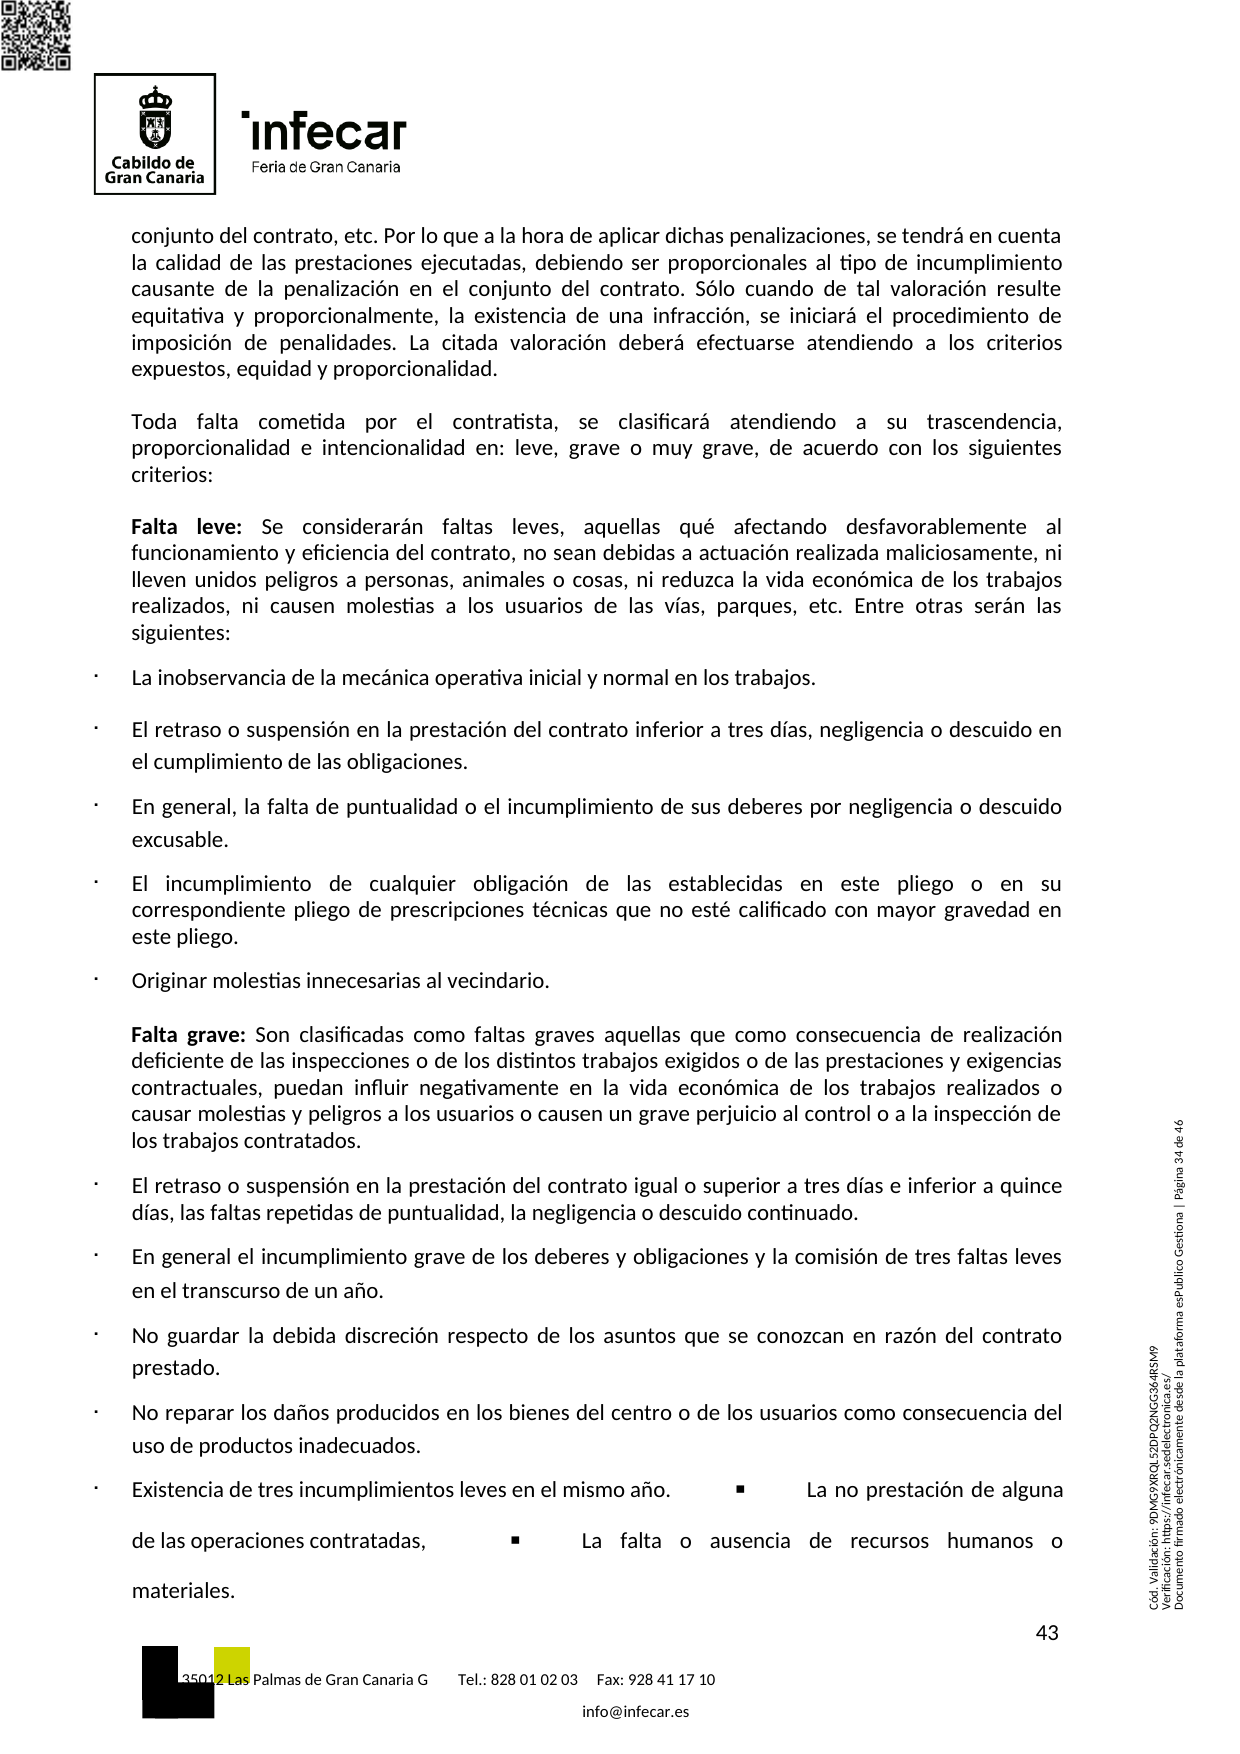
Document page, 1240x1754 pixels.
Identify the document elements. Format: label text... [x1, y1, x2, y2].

list La inobservancia de la mecánica operativa inicial y normal en los trabajos. [94, 664, 1064, 691]
list El retraso o suspensión en la prestación del contrato inferior a tres días, negligencia o descuido en el cumplimiento de las obligaciones. [94, 715, 1064, 775]
list No reparar los daños producidos en los bienes del centro o de los usuarios como consecuencia del uso de productos inadecuados. [94, 1398, 1064, 1459]
list Originar molestias innecesarias al vecindario. [94, 967, 1064, 993]
list En general, la falta de puntualidad o el incumplimiento de sus deberes por negligencia o descuido excusable. [94, 792, 1064, 853]
text Falta grave: Son clasificadas como faltas graves aquellas que como consecuencia de realización deficiente de las inspecciones o de los distintos trabajos exigidos o de las prestaciones y exigencias contractuales, puedan influir negativamente en la vida económica de los trabajos realizados o causar molestias y peligros a los usuarios o causen un grave perjuicio al control o a la inspección de los trabajos contratados. [131, 1021, 1064, 1154]
text Falta leve: Se considerarán faltas leves, aquellas qué afectando desfavorablemente al funcionamiento y eficiencia del contrato, no sean debidas a actuación realizada maliciosamente, ni lleven unidos peligros a personas, animales o cosas, ni reduzca la vida económica de los trabajos realizados, ni causen molestias a los usuarios de las vías, parques, etc. Entre otras serán las siguientes: [131, 513, 1064, 646]
text Toda falta cometida por el contratista, se clasificará atendiendo a su trascendencia, proporcionalidad e intencionalidad en: leve, grave o muy grave, de acuerdo con los siguientes criterios: [131, 408, 1064, 488]
list Existencia de tres incumplimientos leves en el mismo año. ▪ La no prestación de alguna de las operaciones contratadas, ▪ La falta o ausencia de recursos humanos o materiales. [94, 1475, 1064, 1605]
list El retraso o suspensión en la prestación del contrato igual o superior a tres días e inferior a quince días, las faltas repetidas de puntualidad, la negligencia o descuido continuado. [94, 1173, 1064, 1226]
text conjunto del contrato, etc. Por lo que a la hora de aplicar dichas penalizaciones, se tendrá en cuenta la calidad de las prestaciones ejecutadas, debiendo ser proporcionales al tipo de incumplimiento causante de la penalización en el conjunto del contrato. Sólo cuando de tal valoración resulte equitativa y proporcionalmente, la existencia de una infracción, se iniciará el procedimiento de imposición de penalidades. La citada valoración deberá efectuarse atendiendo a los criterios expuestos, equidad y proporcionalidad. [131, 222, 1064, 382]
list No guardar la debida discreción respecto de los asuntos que se conozcan en razón del contrato prestado. [94, 1321, 1064, 1382]
list En general el incumplimiento grave de los deberes y obligaciones y la comisión de tres faltas leves en el transcurso de un año. [94, 1242, 1064, 1304]
list El incumplimiento de cualquier obligación de las establecidas en este pliego o en su correspondiente pliego de prescripciones técnicas que no esté calificado con mayor gravedad en este pliego. [94, 870, 1064, 950]
